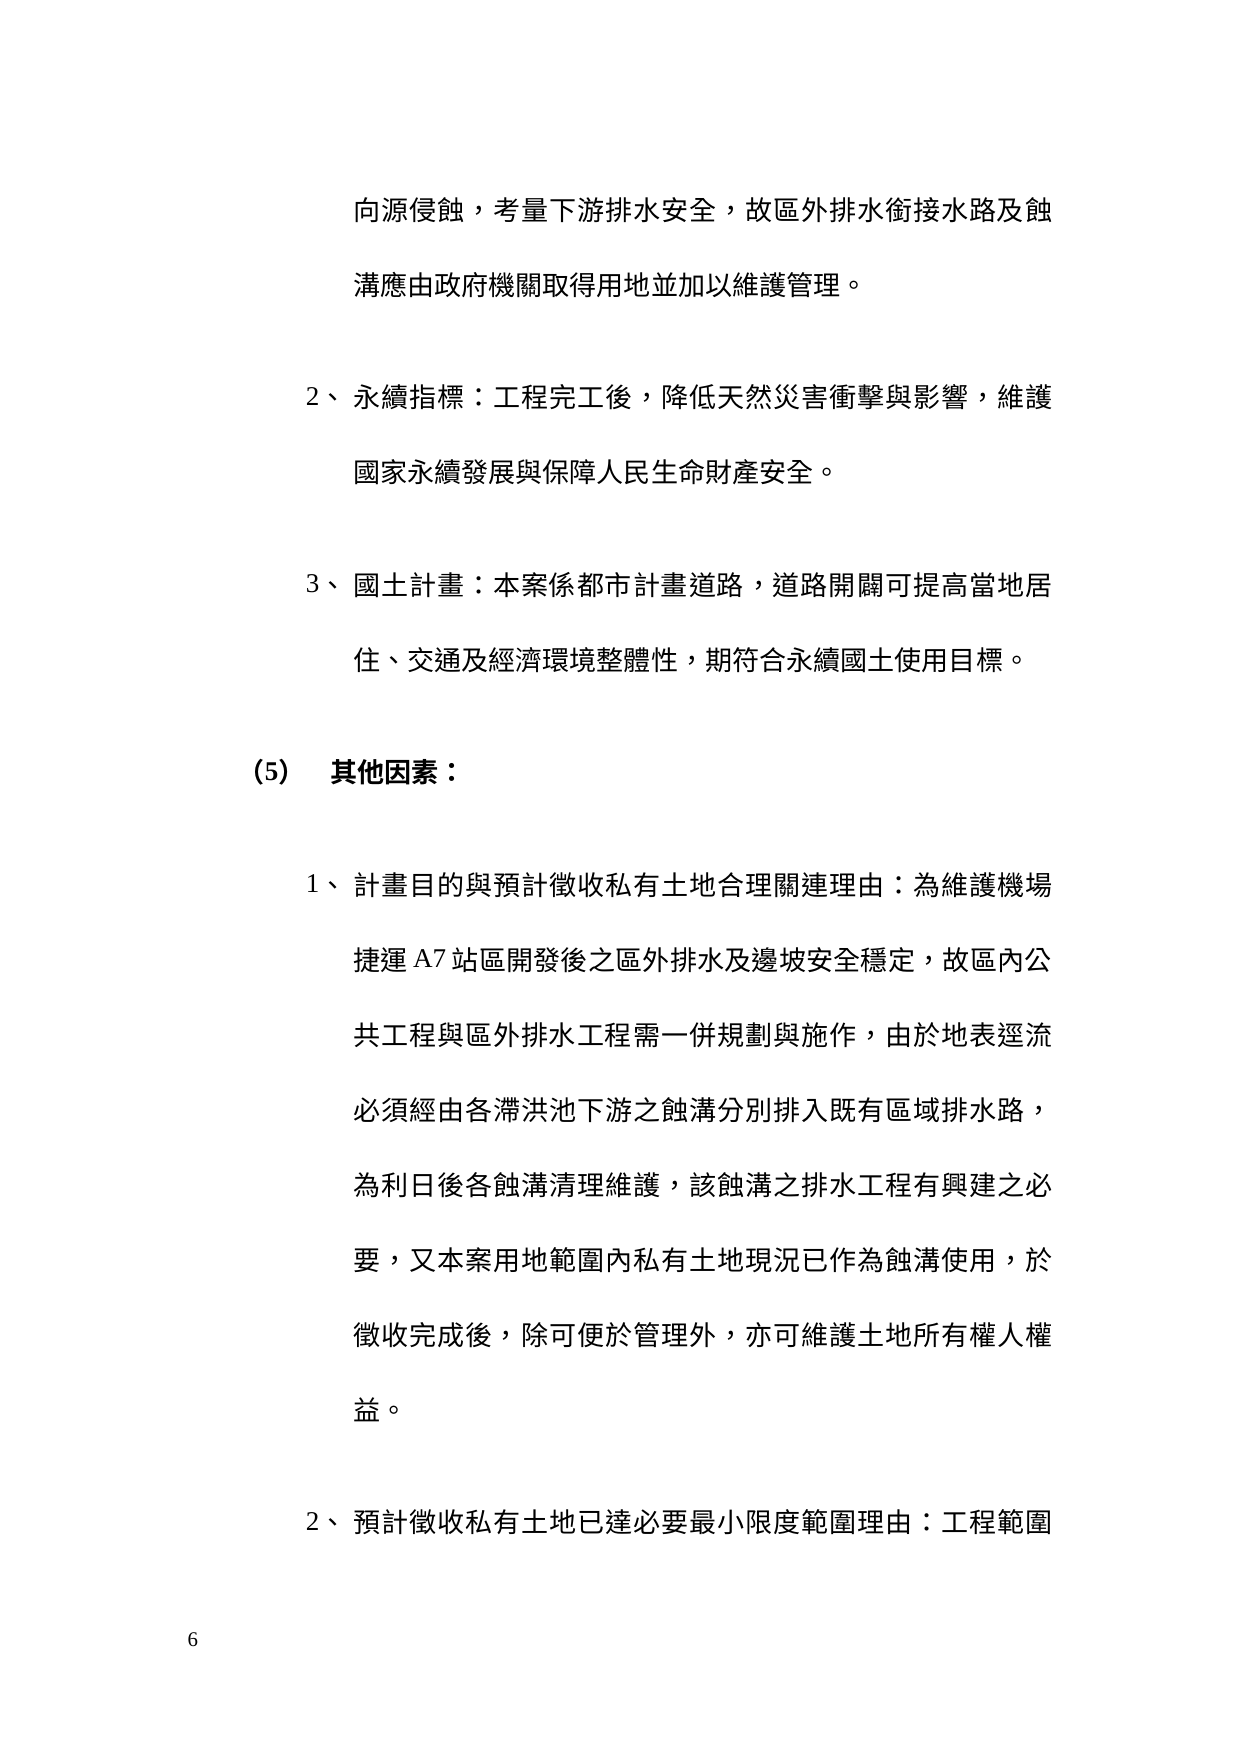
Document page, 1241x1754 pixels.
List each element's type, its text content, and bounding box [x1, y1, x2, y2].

list 計畫目的與預計徵收私有土地合理關連理由：為維護機場捷運A7站區開發後之區外排水及邊坡安全穩定，故區內公共工程與區外排水工程需一併規劃與施作，由於地表逕流必須經由各滯洪池下游之蝕溝分別排入既有區域排水路，為利日後各蝕溝清理維護，該蝕溝之排水工程有興建之必要，又本案用地範圍內私有土地現況已作為蝕溝使用，於徵收完成後，除可便於管理外，亦可維護土地所有權人權益。 [306, 839, 1053, 1439]
list 預計徵收私有土地已達必要最小限度範圍理由：工程範圍 [306, 1477, 1053, 1552]
list 其他因素： [237, 727, 1053, 802]
list 永續指標：工程完工後，降低天然災害衝擊與影響，維護國家永續發展與保障人民生命財產安全。 [306, 352, 1053, 502]
list 向源侵蝕，考量下游排水安全，故區外排水銜接水路及蝕溝應由政府機關取得用地並加以維護管理。 [306, 164, 1053, 314]
list 國土計畫：本案係都市計畫道路，道路開闢可提高當地居住、交通及經濟環境整體性，期符合永續國土使用目標。 [306, 539, 1053, 689]
